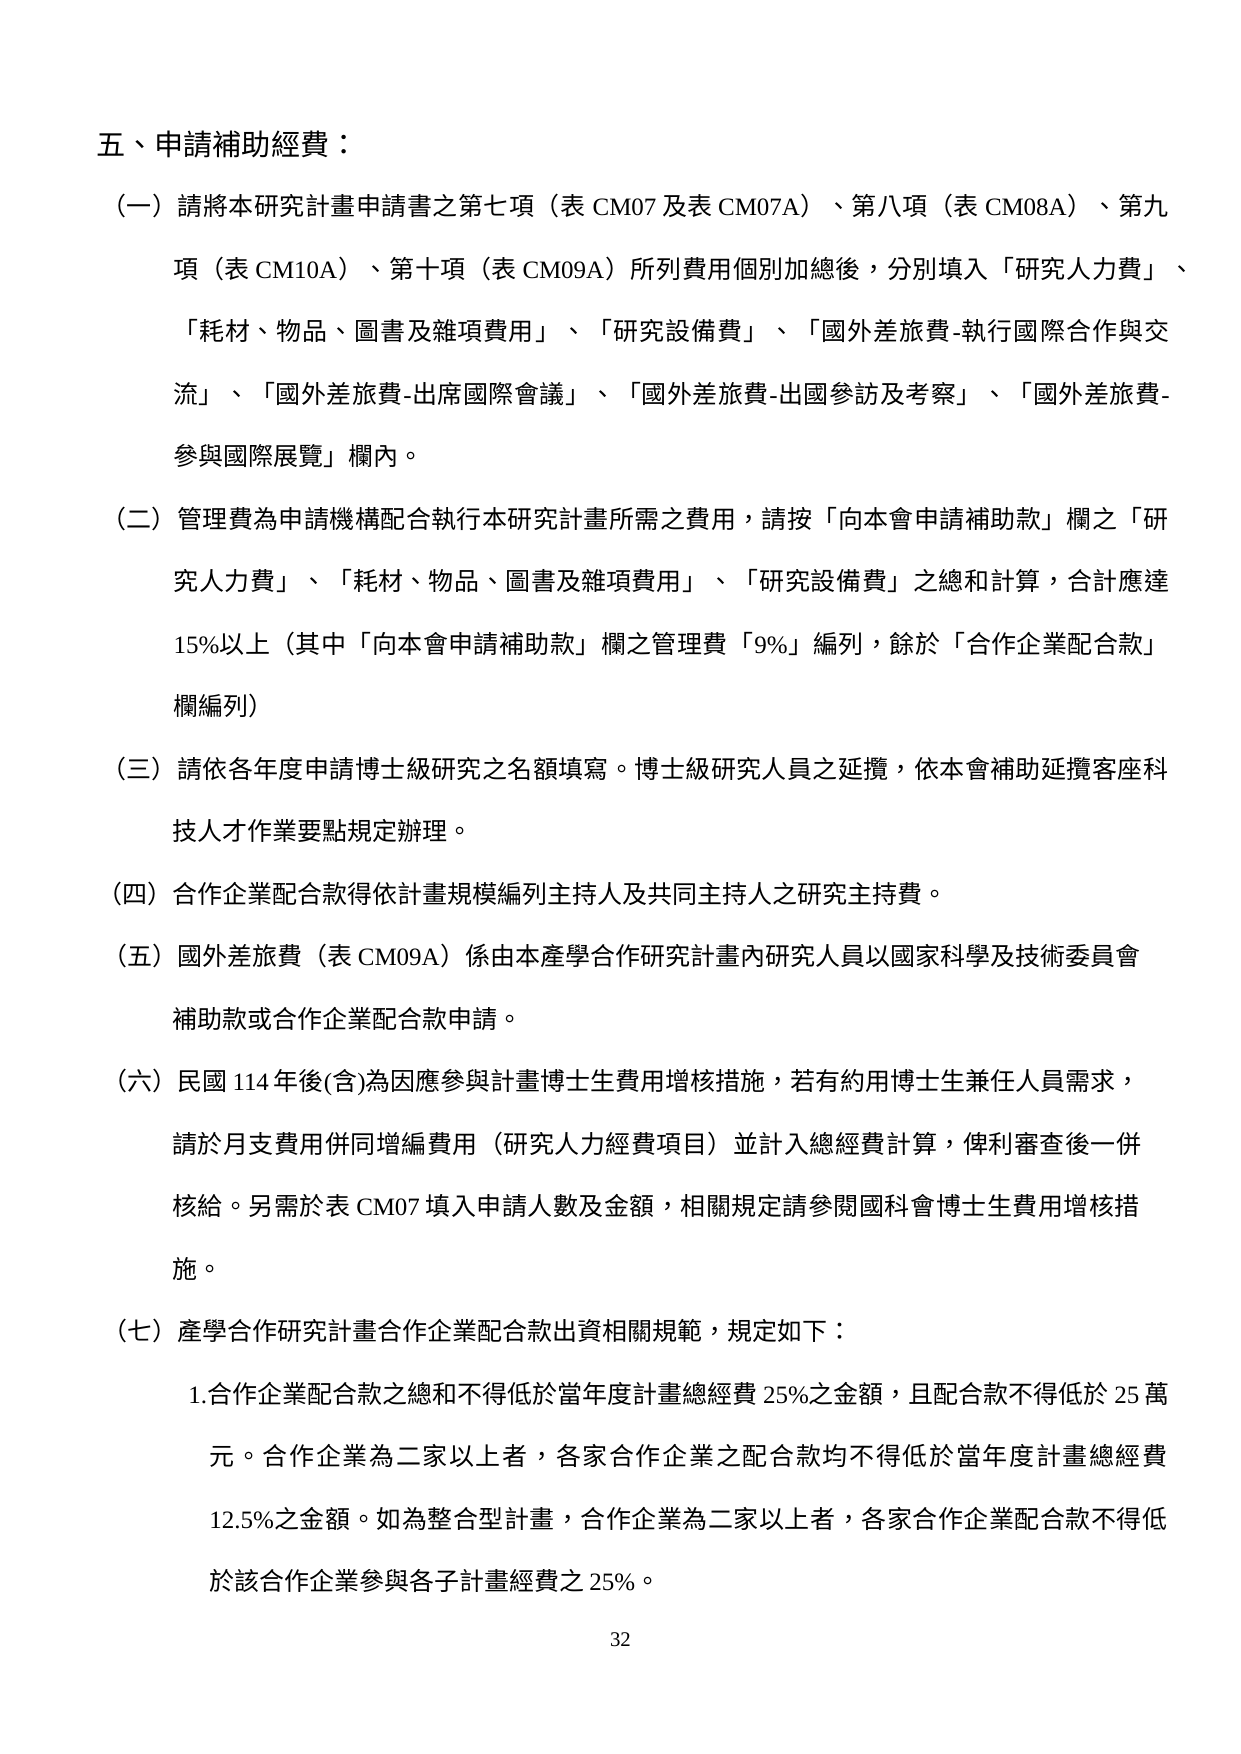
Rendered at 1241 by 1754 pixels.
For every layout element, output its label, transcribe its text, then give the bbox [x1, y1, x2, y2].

text （六）民國114年後(含)為因應參與計畫博士生費用增核措施，若有約用博士生兼任人員需求，請於月支費用併同增編費用（研究人力經費項目）並計入總經費計算，俾利審查後一併核給。另需於表CM07填入申請人數及金額，相關規定請參閱國科會博士生費用增核措施。 [102, 1038, 1141, 1288]
text （三）請依各年度申請博士級研究之名額填寫。博士級研究人員之延攬，依本會補助延攬客座科技人才作業要點規定辦理。 [101, 726, 1169, 851]
text （四）合作企業配合款得依計畫規模編列主持人及共同主持人之研究主持費。 [97, 851, 1169, 913]
text （七）產學合作研究計畫合作企業配合款出資相關規範，規定如下： [102, 1288, 1141, 1351]
subtitle 1.合作企業配合款之總和不得低於當年度計畫總經費25%之金額，且配合款不得低於25萬元。合作企業為二家以上者，各家合作企業之配合款均不得低於當年度計畫總經費12.5%之金額。如為整合型計畫，合作企業為二家以上者，各家合作企業配合款不得低於該合作企業參與各子計畫經費之25%。 [188, 1351, 1169, 1601]
text 五、申請補助經費： [71, 101, 1169, 163]
text （一）請將本研究計畫申請書之第七項（表CM07及表CM07A）、第八項（表CM08A）、第九項（表CM10A）、第十項（表CM09A）所列費用個別加總後，分別填入「研究人力費」、「耗材、物品、圖書及雜項費用」、「研究設備費」、「國外差旅費-執行國際合作與交流」、「國外差旅費-出席國際會議」、「國外差旅費-出國參訪及考察」、「國外差旅費-參與國際展覽」欄內。 [101, 163, 1169, 476]
text （五）國外差旅費（表CM09A）係由本產學合作研究計畫內研究人員以國家科學及技術委員會補助款或合作企業配合款申請。 [102, 913, 1141, 1038]
text （二）管理費為申請機構配合執行本研究計畫所需之費用，請按「向本會申請補助款」欄之「研究人力費」、「耗材、物品、圖書及雜項費用」、「研究設備費」之總和計算，合計應達15%以上（其中「向本會申請補助款」欄之管理費「9%」編列，餘於「合作企業配合款」欄編列） [101, 476, 1169, 726]
